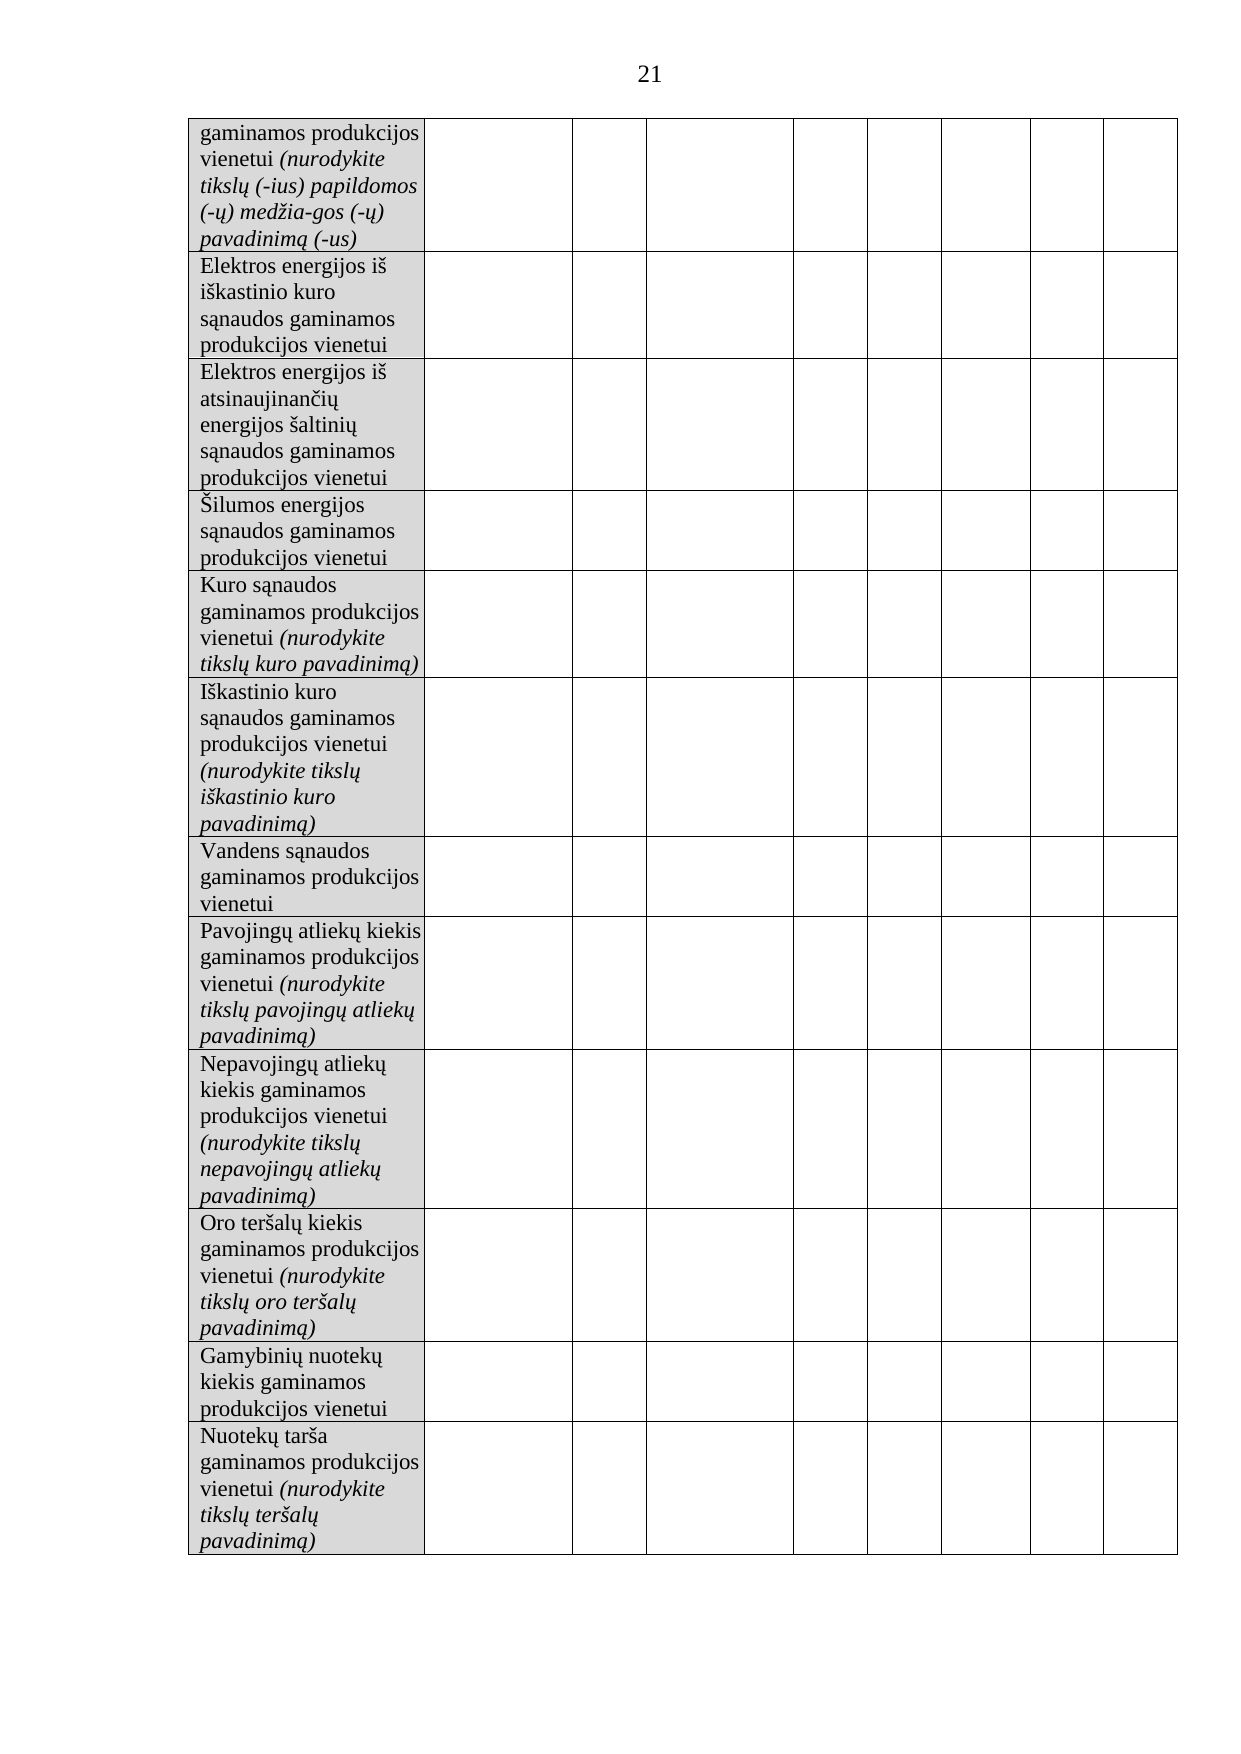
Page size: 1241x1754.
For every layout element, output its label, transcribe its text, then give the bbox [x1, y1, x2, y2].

table_cell [1031, 1422, 1103, 1554]
table_cell Kuro sąnaudos gaminamos produkcijos vienetui (nurodykite tikslų kuro pavadinimą) [189, 571, 424, 677]
table_cell [425, 678, 572, 836]
table_cell [1104, 917, 1177, 1049]
table_cell [1104, 1342, 1177, 1421]
table_cell [1104, 252, 1177, 357]
table_cell [425, 917, 572, 1049]
table_cell [942, 837, 1030, 916]
table_cell [1031, 252, 1103, 357]
table_cell [868, 1342, 941, 1421]
table_cell [1104, 491, 1177, 570]
table_cell [647, 1209, 793, 1341]
table_cell [868, 837, 941, 916]
table_cell [1031, 359, 1103, 490]
table_cell [1031, 1342, 1103, 1421]
table_cell [794, 359, 867, 490]
table_cell [942, 1209, 1030, 1341]
table_cell [868, 571, 941, 677]
table_cell [1104, 359, 1177, 490]
table_cell [425, 252, 572, 357]
table_cell [1104, 678, 1177, 836]
table_cell [1031, 917, 1103, 1049]
table_cell [1104, 1209, 1177, 1341]
table_cell [868, 1050, 941, 1208]
table_cell [868, 252, 941, 357]
table_cell [1031, 837, 1103, 916]
table_cell [1031, 1050, 1103, 1208]
table_cell [425, 837, 572, 916]
table_cell [573, 1342, 646, 1421]
table_cell [942, 1342, 1030, 1421]
table_cell [1031, 571, 1103, 677]
table_cell Iškastinio kuro sąnaudos gaminamos produkcijos vienetui (nurodykite tikslų iškastinio kuro pavadinimą) [189, 678, 424, 836]
table_cell [425, 1422, 572, 1554]
table_cell [573, 1209, 646, 1341]
table_cell [573, 359, 646, 490]
table_cell [647, 917, 793, 1049]
table_cell [647, 1342, 793, 1421]
table_cell Nuotekų tarša gaminamos produkcijos vienetui (nurodykite tikslų teršalų pavadinimą) [189, 1422, 424, 1554]
table_cell Vandens sąnaudos gaminamos produkcijos vienetui [189, 837, 424, 916]
table_cell [794, 1342, 867, 1421]
table_cell [1104, 837, 1177, 916]
table_cell [647, 491, 793, 570]
table_cell [1104, 119, 1177, 251]
table_cell [647, 1050, 793, 1208]
table_cell [573, 1050, 646, 1208]
table_cell [942, 571, 1030, 677]
table_cell [868, 119, 941, 251]
table_cell [942, 491, 1030, 570]
table_cell [942, 252, 1030, 357]
table_cell [1104, 1050, 1177, 1208]
table_cell [942, 119, 1030, 251]
table_cell [794, 571, 867, 677]
table_cell [868, 678, 941, 836]
table_cell [942, 359, 1030, 490]
table_cell [647, 1422, 793, 1554]
table_cell [573, 1422, 646, 1554]
table_cell [647, 678, 793, 836]
table_cell [425, 571, 572, 677]
table_cell [794, 837, 867, 916]
table_cell Elektros energijos iš atsinaujinančių energijos šaltinių sąnaudos gaminamos produkcijos vienetui [189, 359, 424, 490]
table_cell [868, 359, 941, 490]
table_cell [573, 678, 646, 836]
table_cell [1031, 1209, 1103, 1341]
table_cell [794, 1050, 867, 1208]
table_cell [942, 1050, 1030, 1208]
table_cell [942, 678, 1030, 836]
table_cell Šilumos energijos sąnaudos gaminamos produkcijos vienetui [189, 491, 424, 570]
table_cell [647, 119, 793, 251]
table_cell [573, 252, 646, 357]
table_cell [425, 119, 572, 251]
table_cell [573, 837, 646, 916]
table_cell [794, 1422, 867, 1554]
table_cell Oro teršalų kiekis gaminamos produkcijos vienetui (nurodykite tikslų oro teršalų pavadinimą) [189, 1209, 424, 1341]
table_cell [425, 491, 572, 570]
table_cell [1104, 1422, 1177, 1554]
table_cell Gamybinių nuotekų kiekis gaminamos produkcijos vienetui [189, 1342, 424, 1421]
table_cell [868, 491, 941, 570]
table_cell Pavojingų atliekų kiekis gaminamos produkcijos vienetui (nurodykite tikslų pavojingų atliekų pavadinimą) [189, 917, 424, 1049]
table_cell Nepavojingų atliekų kiekis gaminamos produkcijos vienetui (nurodykite tikslų nepavojingų atliekų pavadinimą) [189, 1050, 424, 1208]
table_cell [942, 917, 1030, 1049]
table_cell [1031, 678, 1103, 836]
table_cell [1031, 119, 1103, 251]
table_cell Elektros energijos iš iškastinio kuro sąnaudos gaminamos produkcijos vienetui [189, 252, 424, 357]
table_cell [425, 359, 572, 490]
table_cell [794, 252, 867, 357]
table_cell [1104, 571, 1177, 677]
table_cell [573, 571, 646, 677]
table_cell [868, 917, 941, 1049]
table_cell [573, 917, 646, 1049]
table_cell [794, 917, 867, 1049]
table_cell [425, 1209, 572, 1341]
table_cell [794, 119, 867, 251]
table_cell [794, 678, 867, 836]
table_cell [647, 359, 793, 490]
table_cell [425, 1050, 572, 1208]
table_cell [942, 1422, 1030, 1554]
table_cell [868, 1422, 941, 1554]
table_cell [647, 837, 793, 916]
table_cell [573, 491, 646, 570]
table_cell [573, 119, 646, 251]
table_cell [425, 1342, 572, 1421]
table_cell gaminamos produkcijos vienetui (nurodykite tikslų (-ius) papildomos (-ų) medžia-gos (-ų) pavadinimą (-us) [189, 119, 424, 251]
table_cell [1031, 491, 1103, 570]
table_cell [647, 571, 793, 677]
table_cell [647, 252, 793, 357]
table_cell [794, 491, 867, 570]
table_cell [868, 1209, 941, 1341]
table_cell [794, 1209, 867, 1341]
